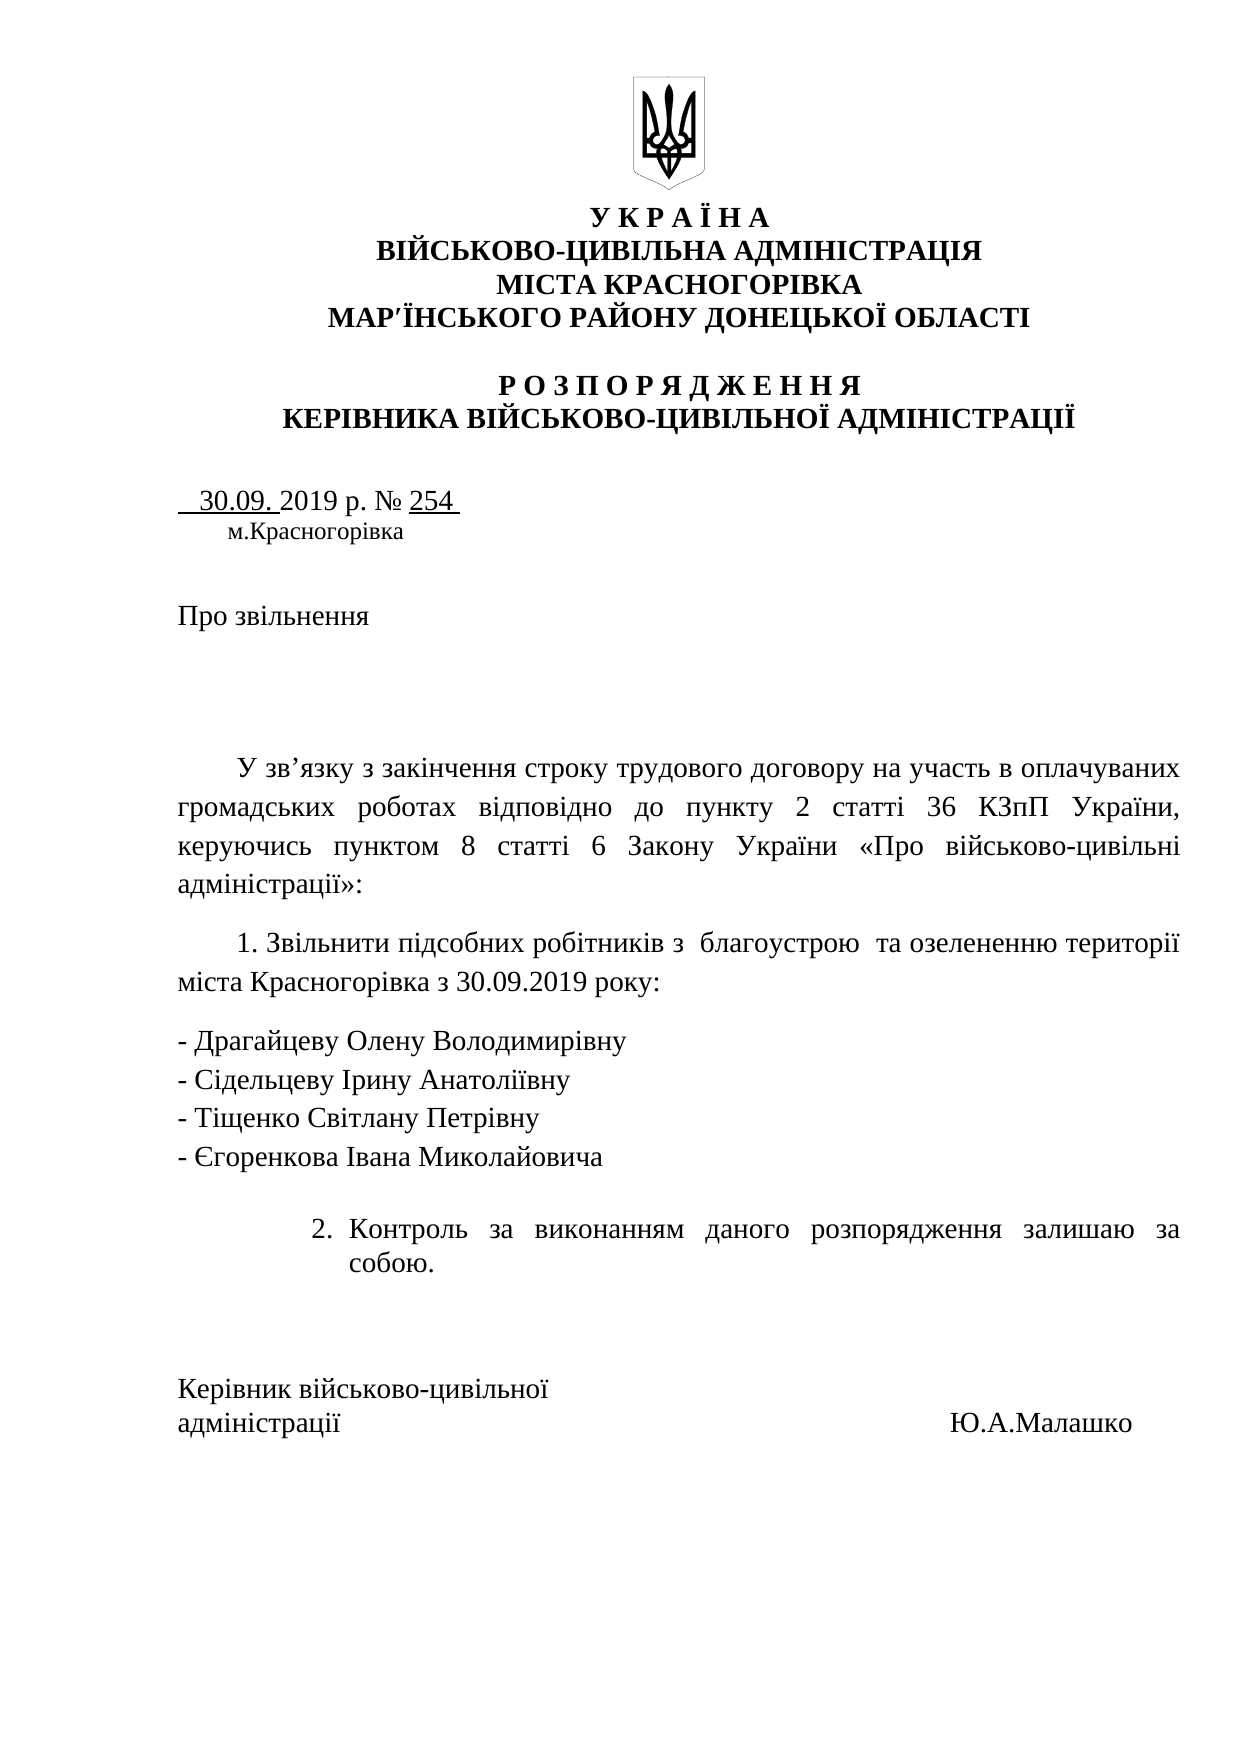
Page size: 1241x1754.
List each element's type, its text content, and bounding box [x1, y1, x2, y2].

text МАР′ЇНСЬКОГО РАЙОНУ ДОНЕЦЬКОЇ ОБЛАСТІ [177, 301, 1181, 334]
text ВІЙСЬКОВО-ЦИВІЛЬНА АДМІНІСТРАЦІЯ [177, 233, 1181, 267]
text У К Р А Ї Н А [177, 166, 1181, 233]
text МІСТА КРАСНОГОРІВКА [177, 267, 1181, 301]
text - Єгоренкова Івана Миколайовича [177, 1139, 1181, 1173]
text - Сідельцеву Ірину Анатоліївну [177, 1062, 1181, 1096]
text - Драгайцеву Олену Володимирівну [177, 1023, 1181, 1057]
text Керівник військово-цивільної [177, 1371, 1181, 1405]
text 1. Звільнити підсобних робітників з благоустрою та озелененню території міста Красногорівка з 30.09.2019 року: [177, 926, 1181, 998]
text Р О З П О Р Я Д Ж Е Н Н Я [177, 368, 1181, 401]
text м.Красногорівка [177, 516, 517, 545]
text Про звільнення [177, 598, 1181, 632]
text 30.09. 2019 р. № 254 [177, 483, 1181, 516]
text - Тіщенко Світлану Петрівну [177, 1101, 1181, 1134]
text адміністрації Ю.А.Малашко [177, 1405, 1181, 1438]
list Контроль за виконанням даного розпорядження залишаю за собою. [311, 1211, 1181, 1278]
text КЕРІВНИКА ВІЙСЬКОВО-ЦИВІЛЬНОЇ АДМІНІСТРАЦІЇ [177, 401, 1181, 435]
text У зв’язку з закінчення строку трудового договору на участь в оплачуваних громадських роботах відповідно до пункту 2 статті 36 КЗпП України, керуючись пунктом 8 статті 6 Закону України «Про військово-цивільні адміністрації»: [177, 751, 1181, 900]
